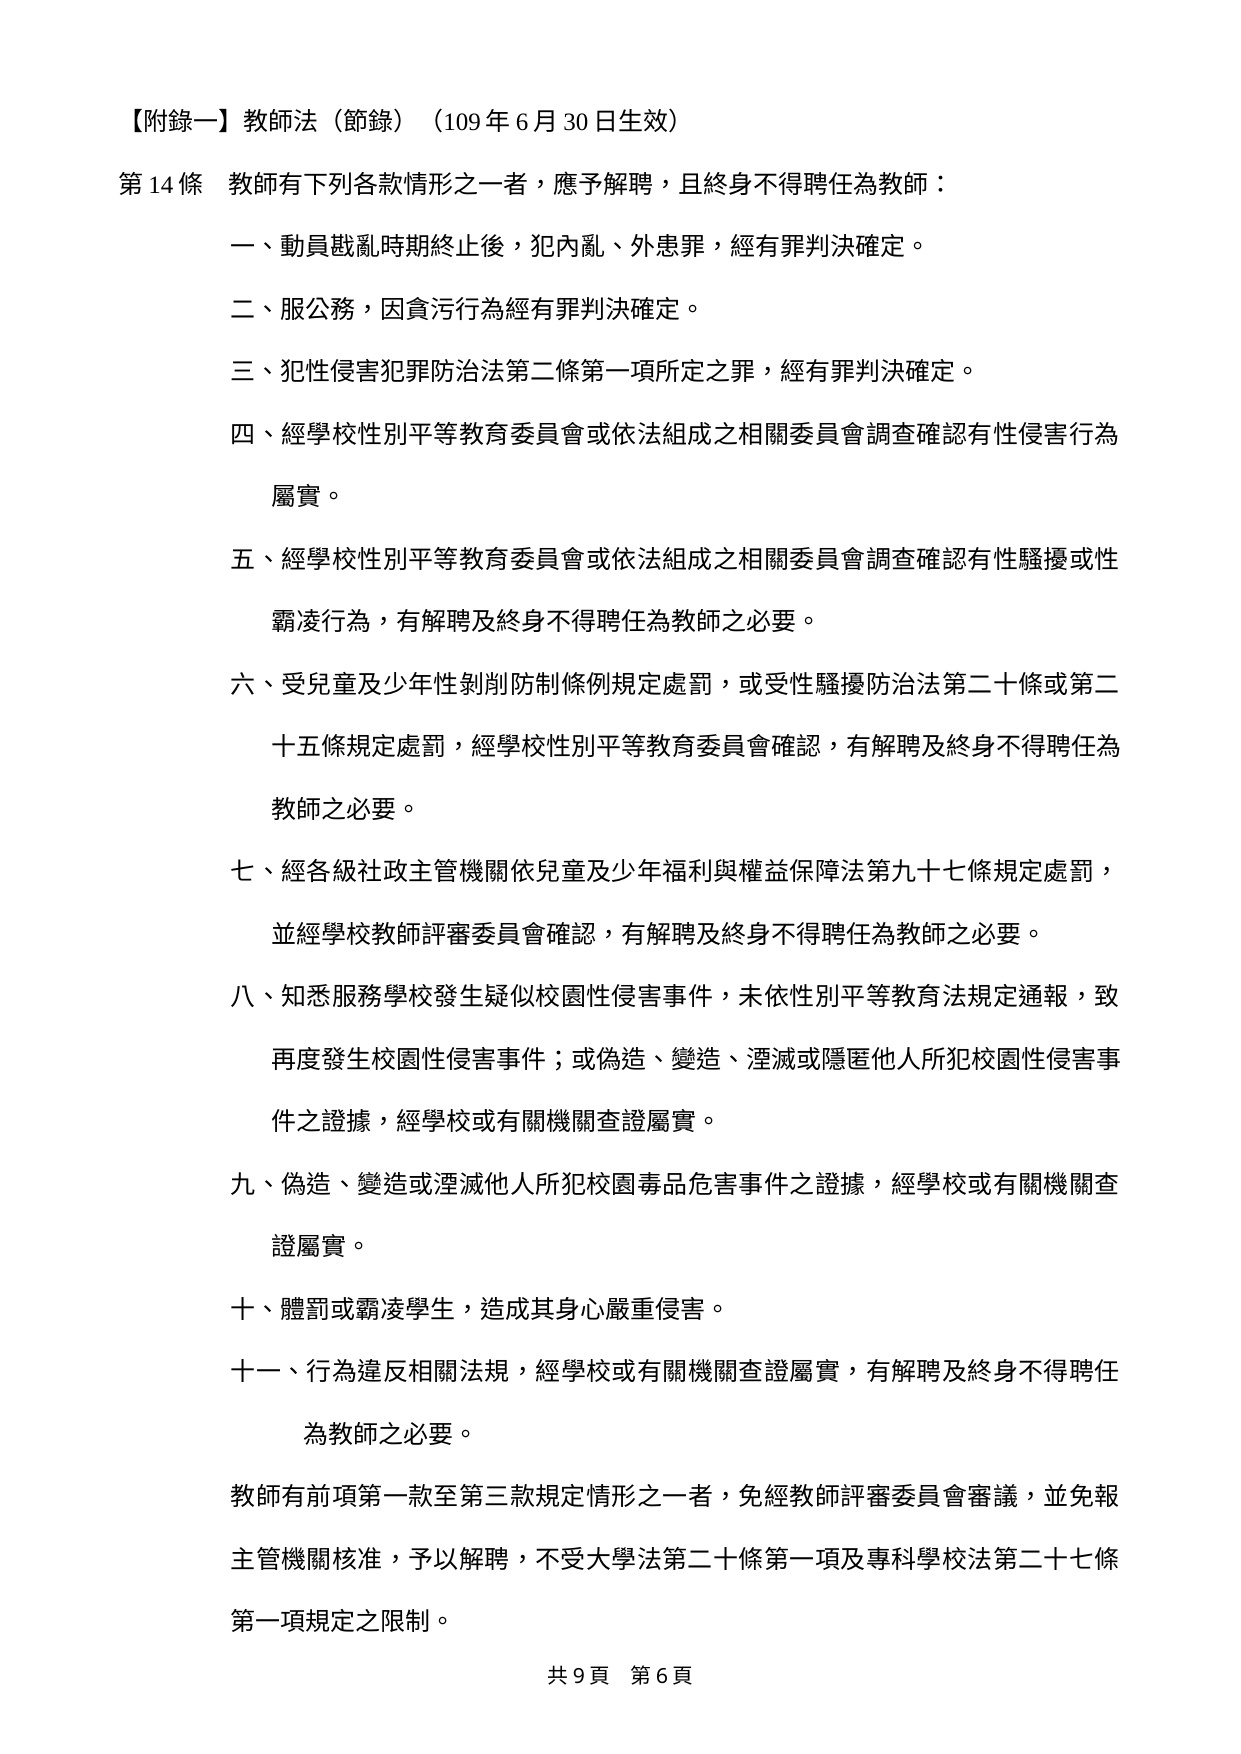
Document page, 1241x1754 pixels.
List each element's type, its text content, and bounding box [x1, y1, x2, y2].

text 十一、行為違反相關法規，經學校或有關機關查證屬實，有解聘及終身不得聘任為教師之必要。 [230, 1328, 1122, 1453]
text 四、經學校性別平等教育委員會或依法組成之相關委員會調查確認有性侵害行為屬實。 [230, 391, 1122, 516]
text 一、動員戡亂時期終止後，犯內亂、外患罪，經有罪判決確定。 [230, 203, 1122, 266]
text 【附錄一】教師法（節錄）（109年6月30日生效） [118, 78, 1122, 141]
text 二、服公務，因貪污行為經有罪判決確定。 [230, 266, 1122, 328]
text 教師有前項第一款至第三款規定情形之一者，免經教師評審委員會審議，並免報主管機關核准，予以解聘，不受大學法第二十條第一項及專科學校法第二十七條第一項規定之限制。 [230, 1453, 1122, 1641]
text 三、犯性侵害犯罪防治法第二條第一項所定之罪，經有罪判決確定。 [230, 328, 1122, 391]
text 第14條 教師有下列各款情形之一者，應予解聘，且終身不得聘任為教師： [118, 141, 1122, 203]
text 六、受兒童及少年性剝削防制條例規定處罰，或受性騷擾防治法第二十條或第二十五條規定處罰，經學校性別平等教育委員會確認，有解聘及終身不得聘任為教師之必要。 [230, 641, 1122, 828]
text 五、經學校性別平等教育委員會或依法組成之相關委員會調查確認有性騷擾或性霸凌行為，有解聘及終身不得聘任為教師之必要。 [230, 516, 1122, 641]
text 七、經各級社政主管機關依兒童及少年福利與權益保障法第九十七條規定處罰，並經學校教師評審委員會確認，有解聘及終身不得聘任為教師之必要。 [230, 828, 1122, 953]
text 八、知悉服務學校發生疑似校園性侵害事件，未依性別平等教育法規定通報，致再度發生校園性侵害事件；或偽造、變造、湮滅或隱匿他人所犯校園性侵害事件之證據，經學校或有關機關查證屬實。 [230, 953, 1122, 1141]
text 十、體罰或霸凌學生，造成其身心嚴重侵害。 [230, 1266, 1122, 1328]
text 九、偽造、變造或湮滅他人所犯校園毒品危害事件之證據，經學校或有關機關查證屬實。 [230, 1141, 1122, 1266]
